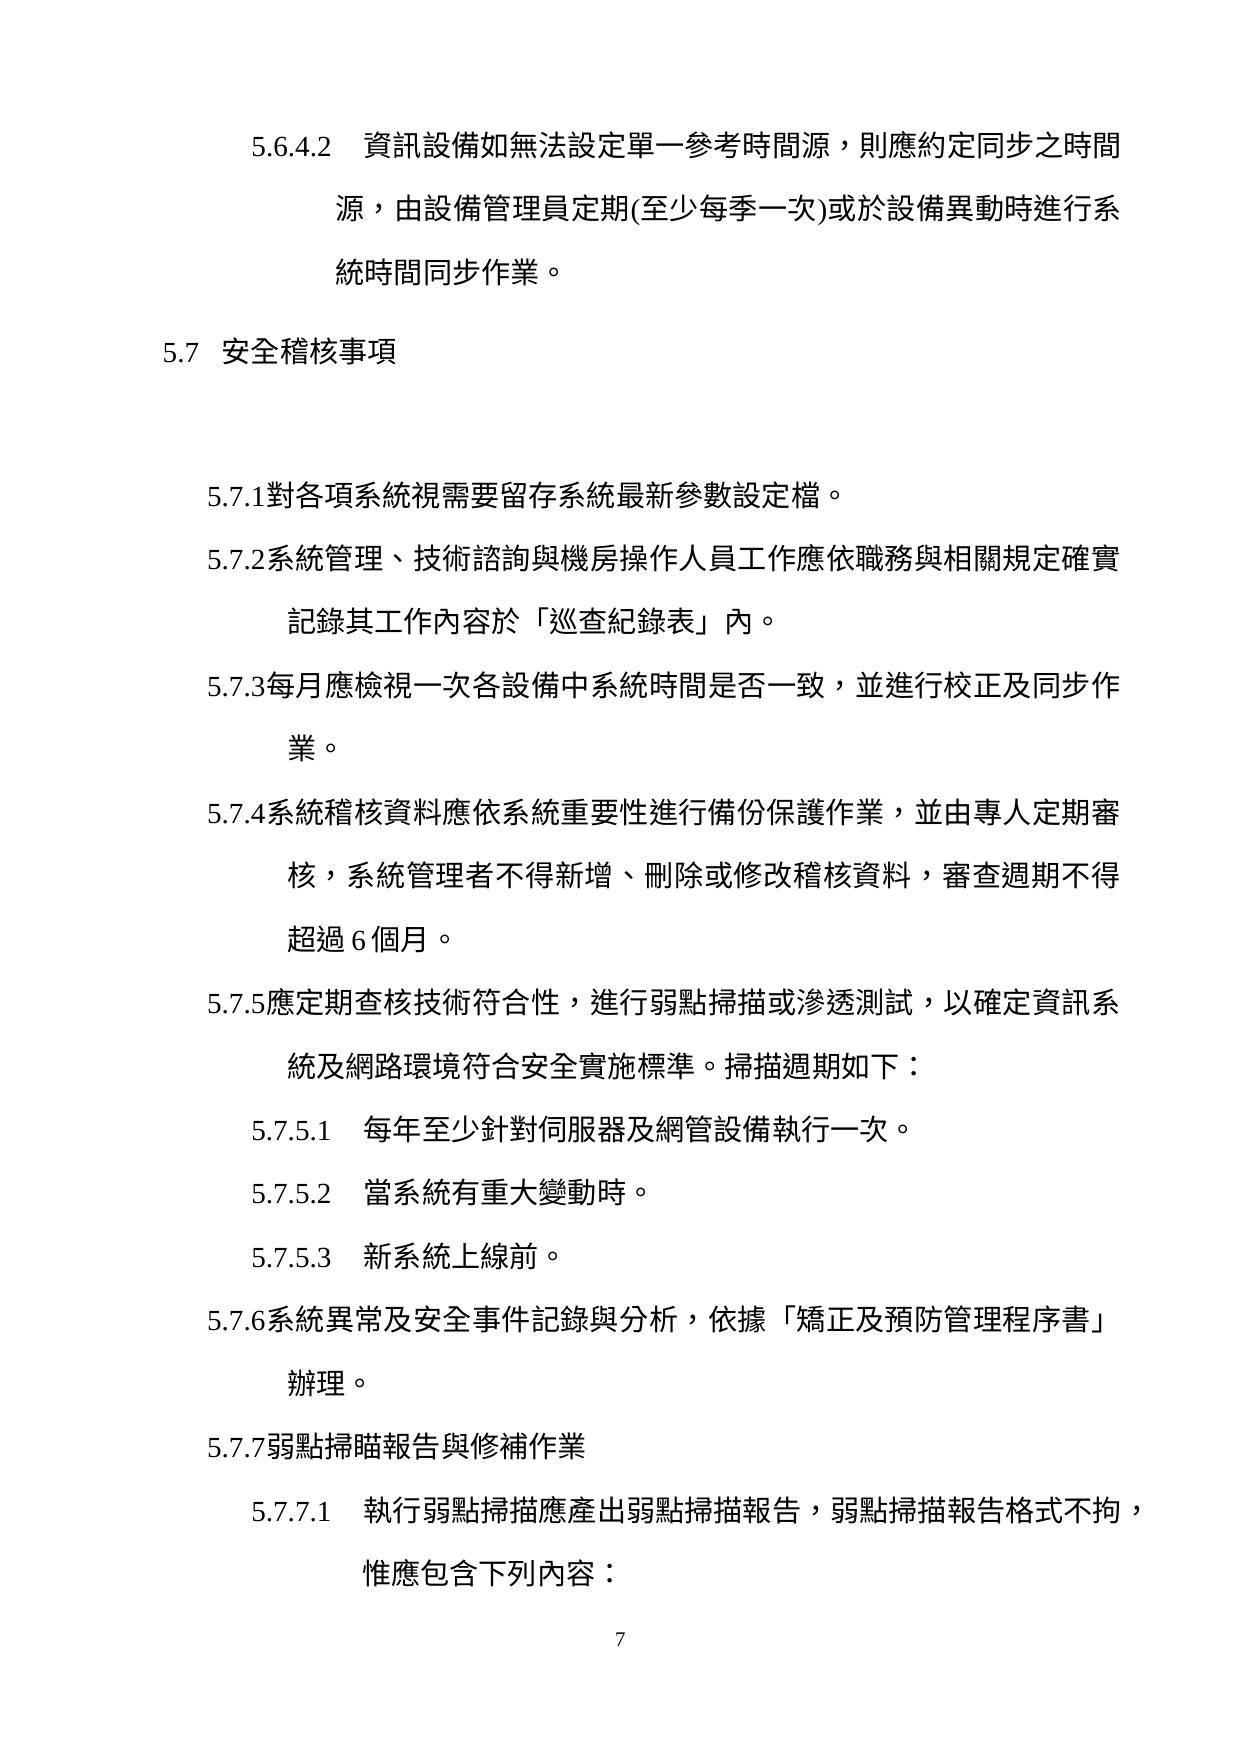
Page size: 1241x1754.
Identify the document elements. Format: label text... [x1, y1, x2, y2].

list 資訊設備如無法設定單一參考時間源，則應約定同步之時間源，由設備管理員定期(至少每季一次)或於設備異動時進行系統時間同步作業。 [251, 122, 1122, 291]
list 新系統上線前。 [251, 1233, 1122, 1276]
list 執行弱點掃描應產出弱點掃描報告，弱點掃描報告格式不拘，惟應包含下列內容： [251, 1487, 1122, 1593]
list 系統稽核資料應依系統重要性進行備份保護作業，並由專人定期審核，系統管理者不得新增、刪除或修改稽核資料，審查週期不得超過6個月。 [207, 789, 1122, 958]
list 應定期查核技術符合性，進行弱點掃描或滲透測試，以確定資訊系統及網路環境符合安全實施標準。掃描週期如下： [207, 980, 1122, 1085]
list 每月應檢視一次各設備中系統時間是否一致，並進行校正及同步作業。 [207, 662, 1122, 768]
list 弱點掃瞄報告與修補作業 [207, 1424, 1122, 1466]
subtitle 安全稽核事項 [162, 313, 1122, 388]
list 對各項系統視需要留存系統最新參數設定檔。 [207, 472, 1122, 514]
list 當系統有重大變動時。 [251, 1170, 1122, 1212]
list 系統異常及安全事件記錄與分析，依據「矯正及預防管理程序書」辦理。 [207, 1297, 1122, 1403]
list 系統管理、技術諮詢與機房操作人員工作應依職務與相關規定確實記錄其工作內容於「巡查紀錄表」內。 [207, 536, 1122, 641]
list 每年至少針對伺服器及網管設備執行一次。 [251, 1107, 1122, 1149]
